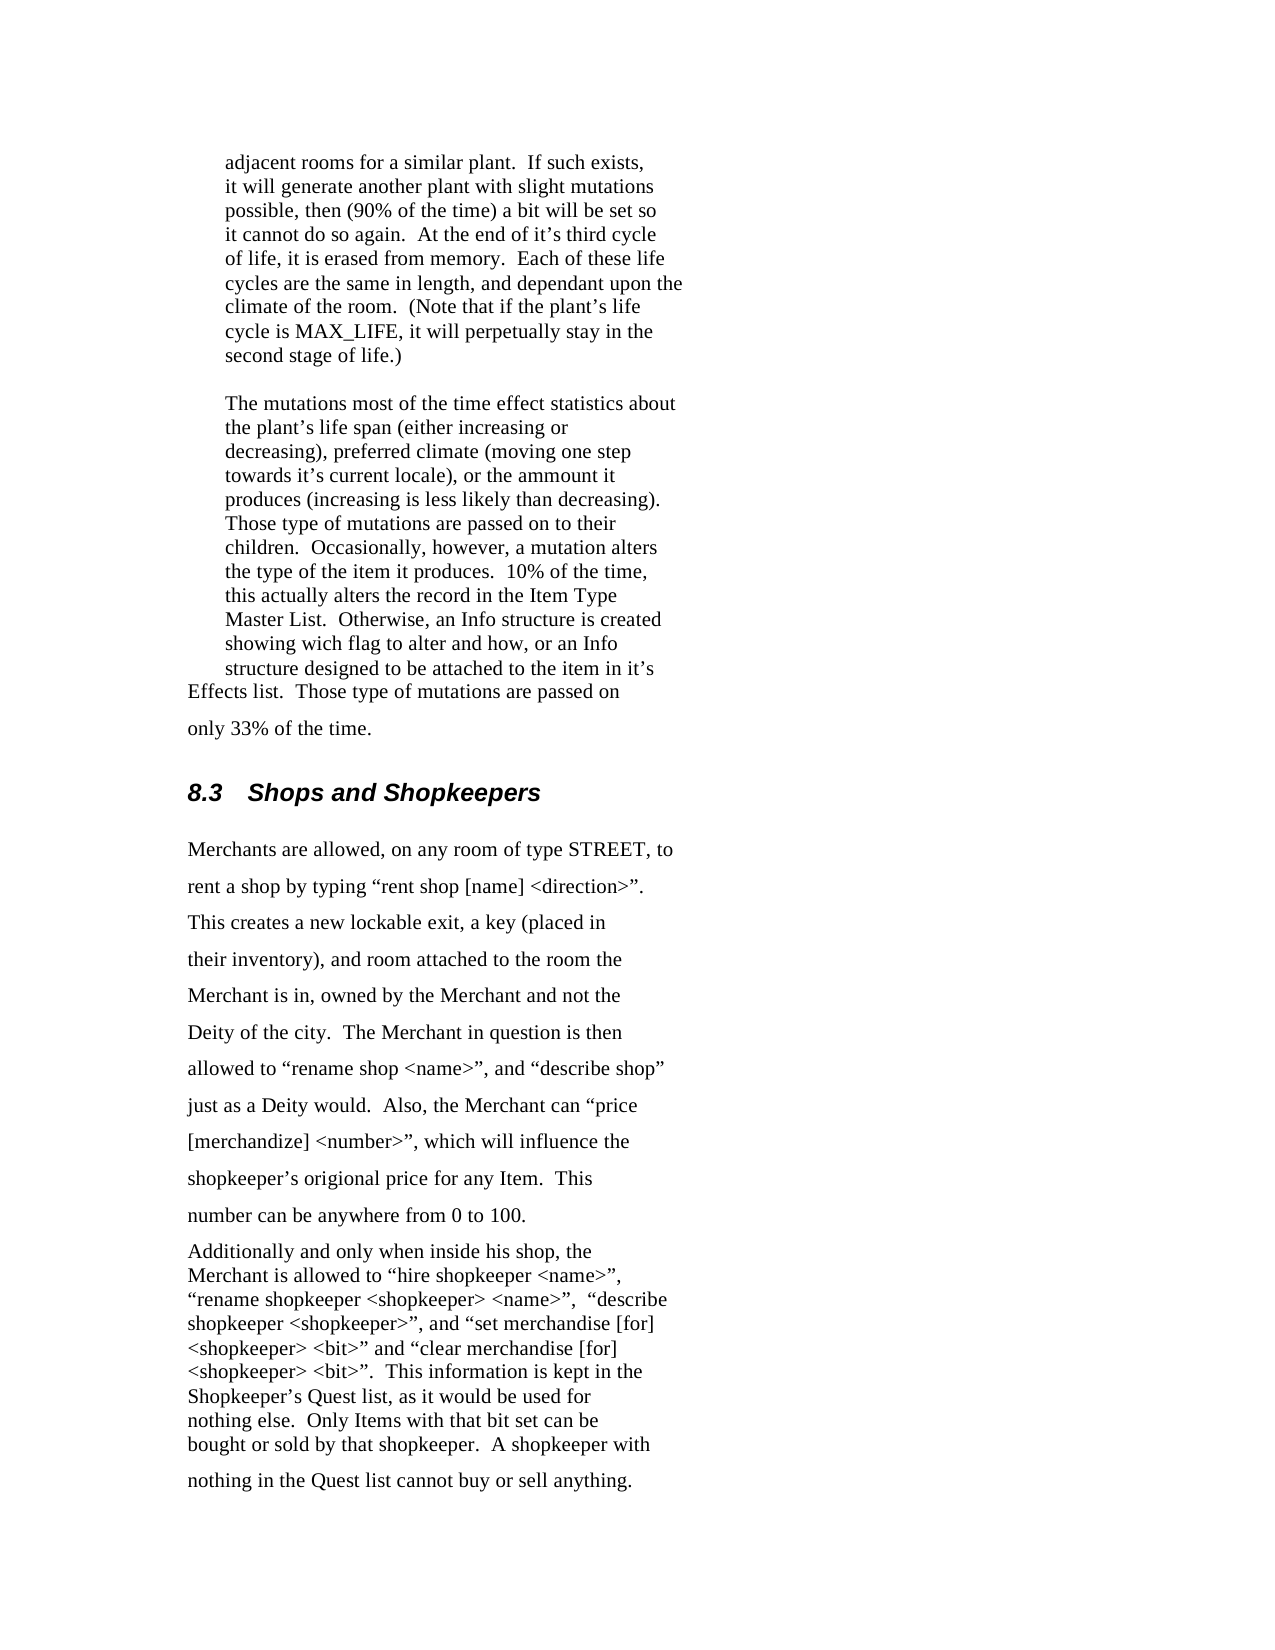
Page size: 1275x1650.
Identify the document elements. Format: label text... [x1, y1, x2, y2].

text number can be anywhere from 0 to 100. [187, 1202, 1087, 1227]
list The mutations most of the time effect statistics about [225, 391, 1087, 415]
list cycle is MAX_LIFE, it will perpetually stay in the [225, 318, 1087, 342]
text rent a shop by typing “rent shop [name] <direction>”. [187, 873, 1087, 897]
list Master List. Otherwise, an Info structure is created [225, 607, 1087, 631]
list it cannot do so again. At the end of it’s third cycle [225, 222, 1087, 246]
text bought or sold by that shopkeeper. A shopkeeper with [187, 1432, 1087, 1456]
text their inventory), and room attached to the room the [187, 947, 1087, 971]
text Merchants are allowed, on any room of type STREET, to [187, 837, 1087, 861]
list of life, it is erased from memory. Each of these life [225, 246, 1087, 270]
text only 33% of the time. [187, 716, 1087, 740]
list Those type of mutations are passed on to their [225, 511, 1087, 535]
list Additionally and only when inside his shop, the [187, 1239, 1087, 1263]
list <shopkeeper> <bit>”. This information is kept in the [187, 1359, 1087, 1383]
list produces (increasing is less likely than decreasing). [225, 487, 1087, 511]
list Shopkeeper’s Quest list, as it would be used for [187, 1383, 1087, 1407]
list showing wich flag to alter and how, or an Info [225, 631, 1087, 655]
subtitle 8.3 Shops and Shopkeepers [187, 777, 1087, 807]
text This creates a new lockable exit, a key (placed in [187, 910, 1087, 934]
list Merchant is allowed to “hire shopkeeper <name>”, [187, 1263, 1087, 1287]
text Merchant is in, owned by the Merchant and not the [187, 983, 1087, 1007]
list nothing else. Only Items with that bit set can be [187, 1407, 1087, 1432]
list shopkeeper <shopkeeper>”, and “set merchandise [for] [187, 1311, 1087, 1335]
list adjacent rooms for a similar plant. If such exists, [225, 150, 1087, 174]
text shopkeeper’s origional price for any Item. This [187, 1166, 1087, 1190]
text nothing in the Quest list cannot buy or sell anything. [187, 1468, 1087, 1492]
text Deity of the city. The Merchant in question is then [187, 1020, 1087, 1044]
list it will generate another plant with slight mutations [225, 174, 1087, 198]
list second stage of life.) [225, 342, 1087, 367]
list “rename shopkeeper <shopkeeper> <name>”, “describe [187, 1287, 1087, 1311]
text [merchandize] <number>”, which will influence the [187, 1129, 1087, 1153]
list children. Occasionally, however, a mutation alters [225, 535, 1087, 559]
text allowed to “rename shop <name>”, and “describe shop” [187, 1056, 1087, 1080]
list structure designed to be attached to the item in it’s [225, 655, 1087, 679]
list the type of the item it produces. 10% of the time, [225, 559, 1087, 583]
list possible, then (90% of the time) a bit will be set so [225, 198, 1087, 222]
list climate of the room. (Note that if the plant’s life [225, 294, 1087, 318]
list <shopkeeper> <bit>” and “clear merchandise [for] [187, 1335, 1087, 1359]
list this actually alters the record in the Item Type [225, 583, 1087, 607]
list cycles are the same in length, and dependant upon the [225, 270, 1087, 294]
text just as a Deity would. Also, the Merchant can “price [187, 1093, 1087, 1117]
list decreasing), preferred climate (moving one step [225, 439, 1087, 463]
text Effects list. Those type of mutations are passed on [187, 679, 1087, 703]
list the plant’s life span (either increasing or [225, 415, 1087, 439]
list towards it’s current locale), or the ammount it [225, 463, 1087, 487]
